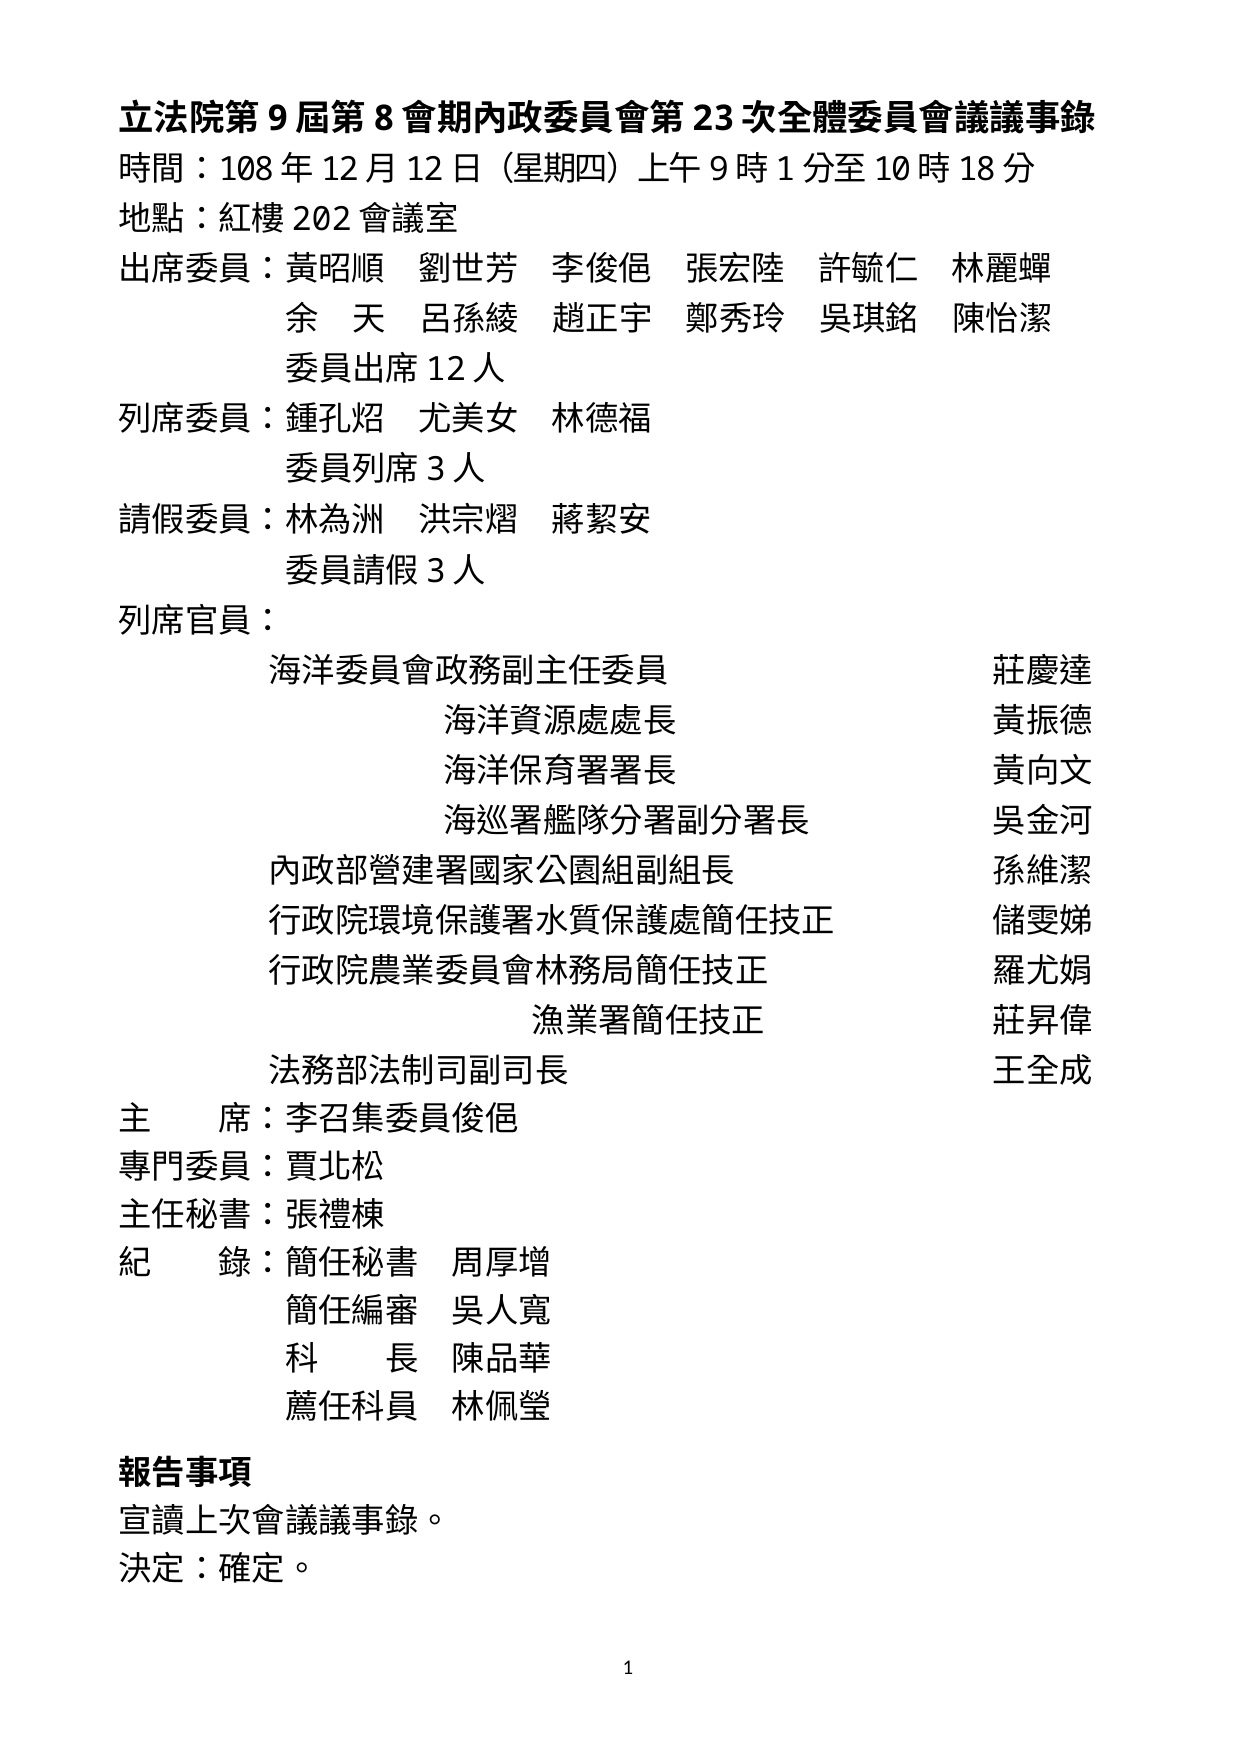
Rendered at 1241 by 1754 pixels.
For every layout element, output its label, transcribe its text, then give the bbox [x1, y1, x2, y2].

text 薦任科員 林佩瑩 [118, 1380, 1240, 1428]
text 主 席：李召集委員俊俋 [118, 1092, 1240, 1140]
text 行政院環境保護署水質保護處簡任技正 儲雯娣 [268, 892, 1137, 942]
text 委員出席12人 [286, 340, 1152, 390]
text 余 天 呂孫綾 趙正宇 鄭秀玲 吳琪銘 陳怡潔 [286, 290, 1152, 340]
text 時間：108年12月12日（星期四）上午9時1分至10時18分 [118, 140, 1137, 190]
text 地點：紅樓202會議室 [118, 190, 1137, 240]
text 海洋資源處處長 黃振德 [299, 692, 1137, 742]
text 法務部法制司副司長 王全成 [268, 1042, 1137, 1092]
text 立法院第9屆第8會期內政委員會第23次全體委員會議議事錄 [118, 90, 1137, 140]
text 報告事項 [118, 1446, 1137, 1494]
text 決定：確定。 [118, 1542, 1142, 1590]
text 海洋保育署署長 黃向文 [299, 742, 1137, 792]
text 海洋委員會政務副主任委員 莊慶達 [268, 642, 1137, 692]
text 出席委員：黃昭順 劉世芳 李俊俋 張宏陸 許毓仁 林麗蟬 [118, 240, 1163, 290]
text 簡任編審 吳人寬 [118, 1284, 1240, 1332]
text 列席委員：鍾孔炤 尤美女 林德福 [118, 390, 1163, 440]
text 內政部營建署國家公園組副組長 孫維潔 [268, 842, 1137, 892]
text 列席官員： [118, 592, 1137, 642]
text 紀 錄：簡任秘書 周厚增 [118, 1236, 1240, 1284]
text 委員列席3人 [286, 440, 1152, 490]
text 漁業署簡任技正 莊昇偉 [299, 992, 1137, 1042]
text 行政院農業委員會林務局簡任技正 羅尤娟 [268, 942, 1137, 992]
text 宣讀上次會議議事錄。 [118, 1494, 1137, 1542]
text 請假委員：林為洲 洪宗熠 蔣絜安 [118, 490, 1137, 542]
text 委員請假3人 [286, 542, 1152, 592]
text 科 長 陳品華 [118, 1332, 1240, 1380]
text 專門委員：賈北松 [118, 1140, 1240, 1188]
text 海巡署艦隊分署副分署長 吳金河 [299, 792, 1137, 842]
text 主任秘書：張禮棟 [118, 1188, 1240, 1236]
